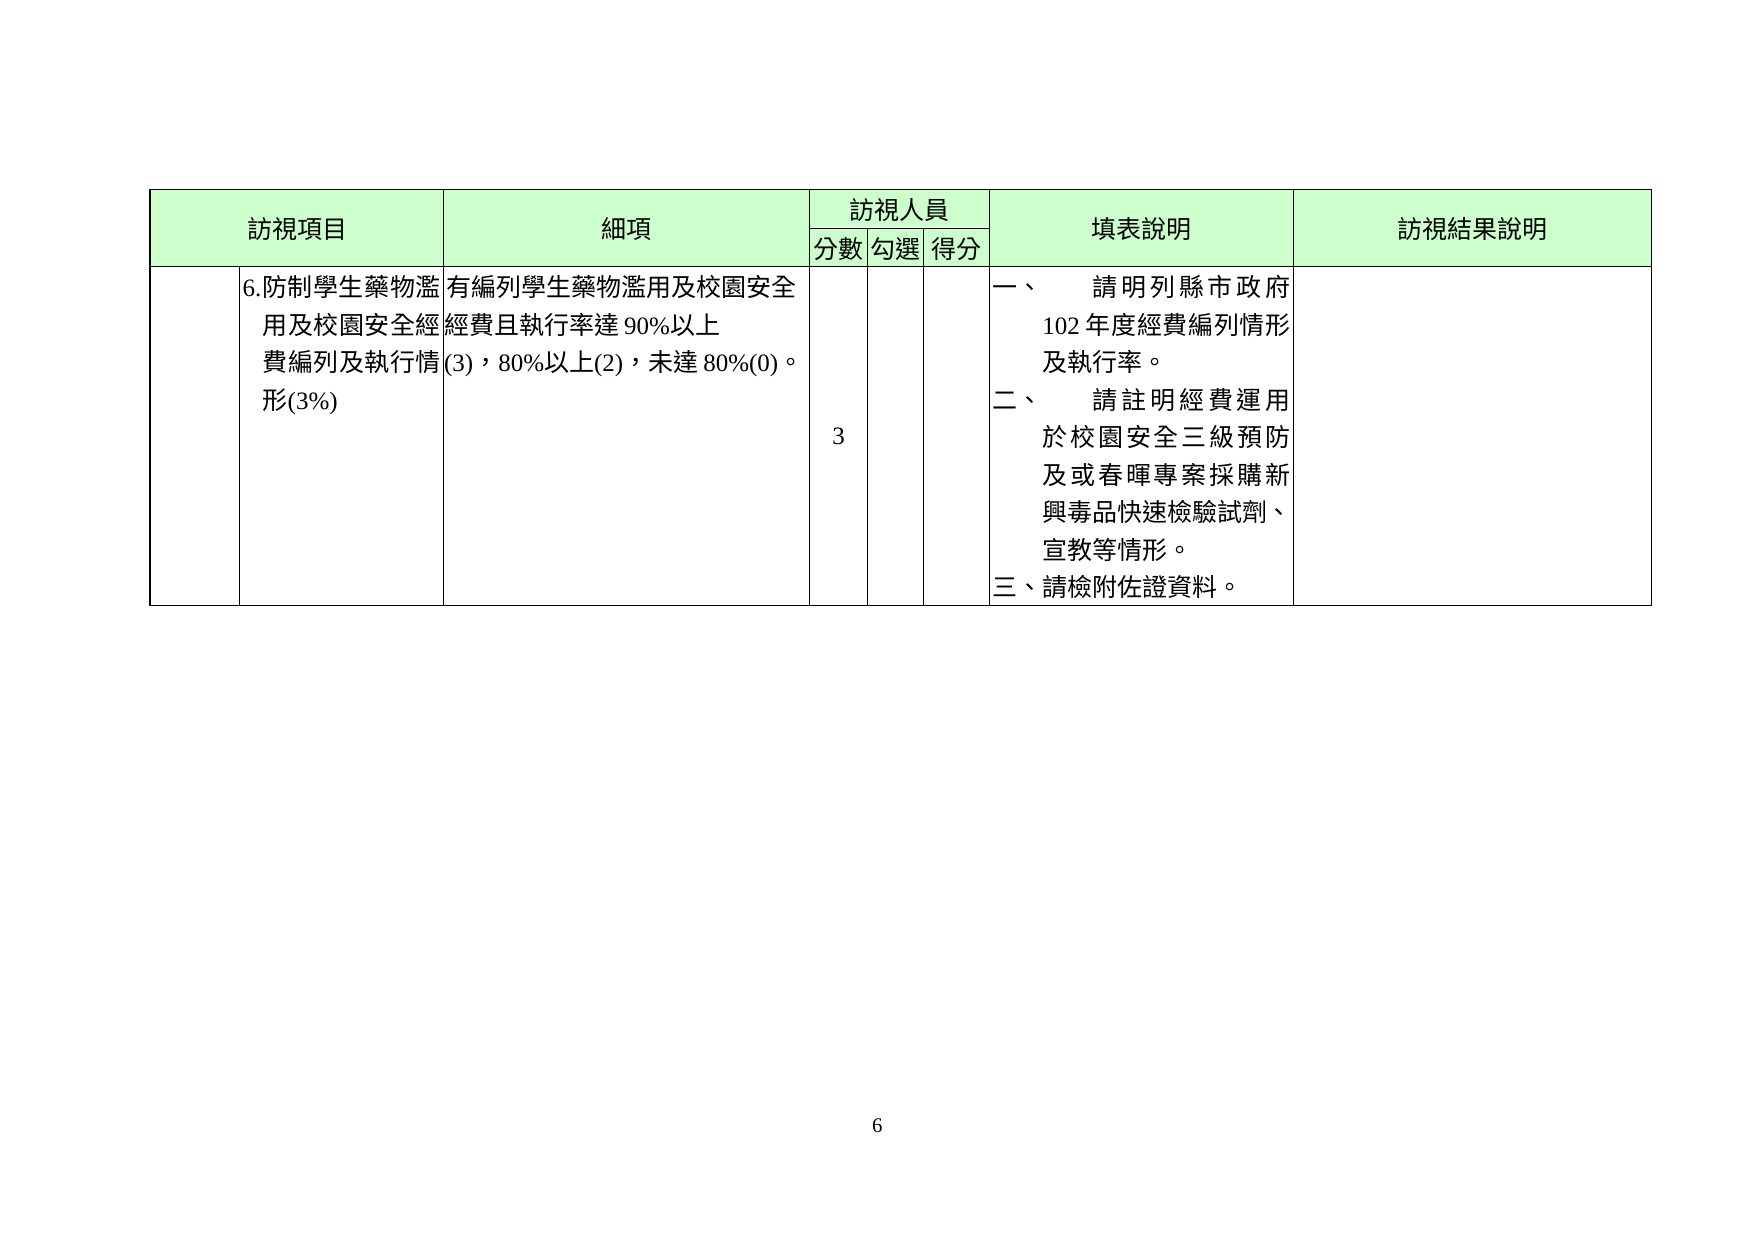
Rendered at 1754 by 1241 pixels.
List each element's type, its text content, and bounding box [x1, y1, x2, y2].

table_cell 有編列學生藥物濫用及校園安全經費且執行率達90%以上(3)，80%以上(2)，未達80%(0)。 [444, 267, 809, 604]
table_cell 請明列縣市政府102年度經費編列情形及執行率。 請註明經費運用於校園安全三級預防及或春暉專案採購新興毒品快速檢驗試劑、宣教等情形。 三、請檢附佐證資料。 [990, 267, 1293, 604]
table_cell [151, 267, 239, 604]
table_header 訪視人員 [810, 190, 989, 227]
table_cell 勾選 [868, 229, 923, 266]
table_header 訪視結果說明 [1294, 190, 1651, 266]
table_cell [1294, 267, 1651, 604]
table_cell [868, 267, 923, 604]
table_header 細項 [444, 190, 809, 266]
table_cell 分數 [810, 229, 867, 266]
table_cell 3 [810, 267, 867, 604]
table_cell [924, 267, 989, 604]
table_cell 6.防制學生藥物濫用及校園安全經費編列及執行情形(3%) [240, 267, 443, 604]
table_cell 得分 [924, 229, 989, 266]
table_header 填表說明 [990, 190, 1293, 266]
table_header 訪視項目 [151, 190, 443, 266]
